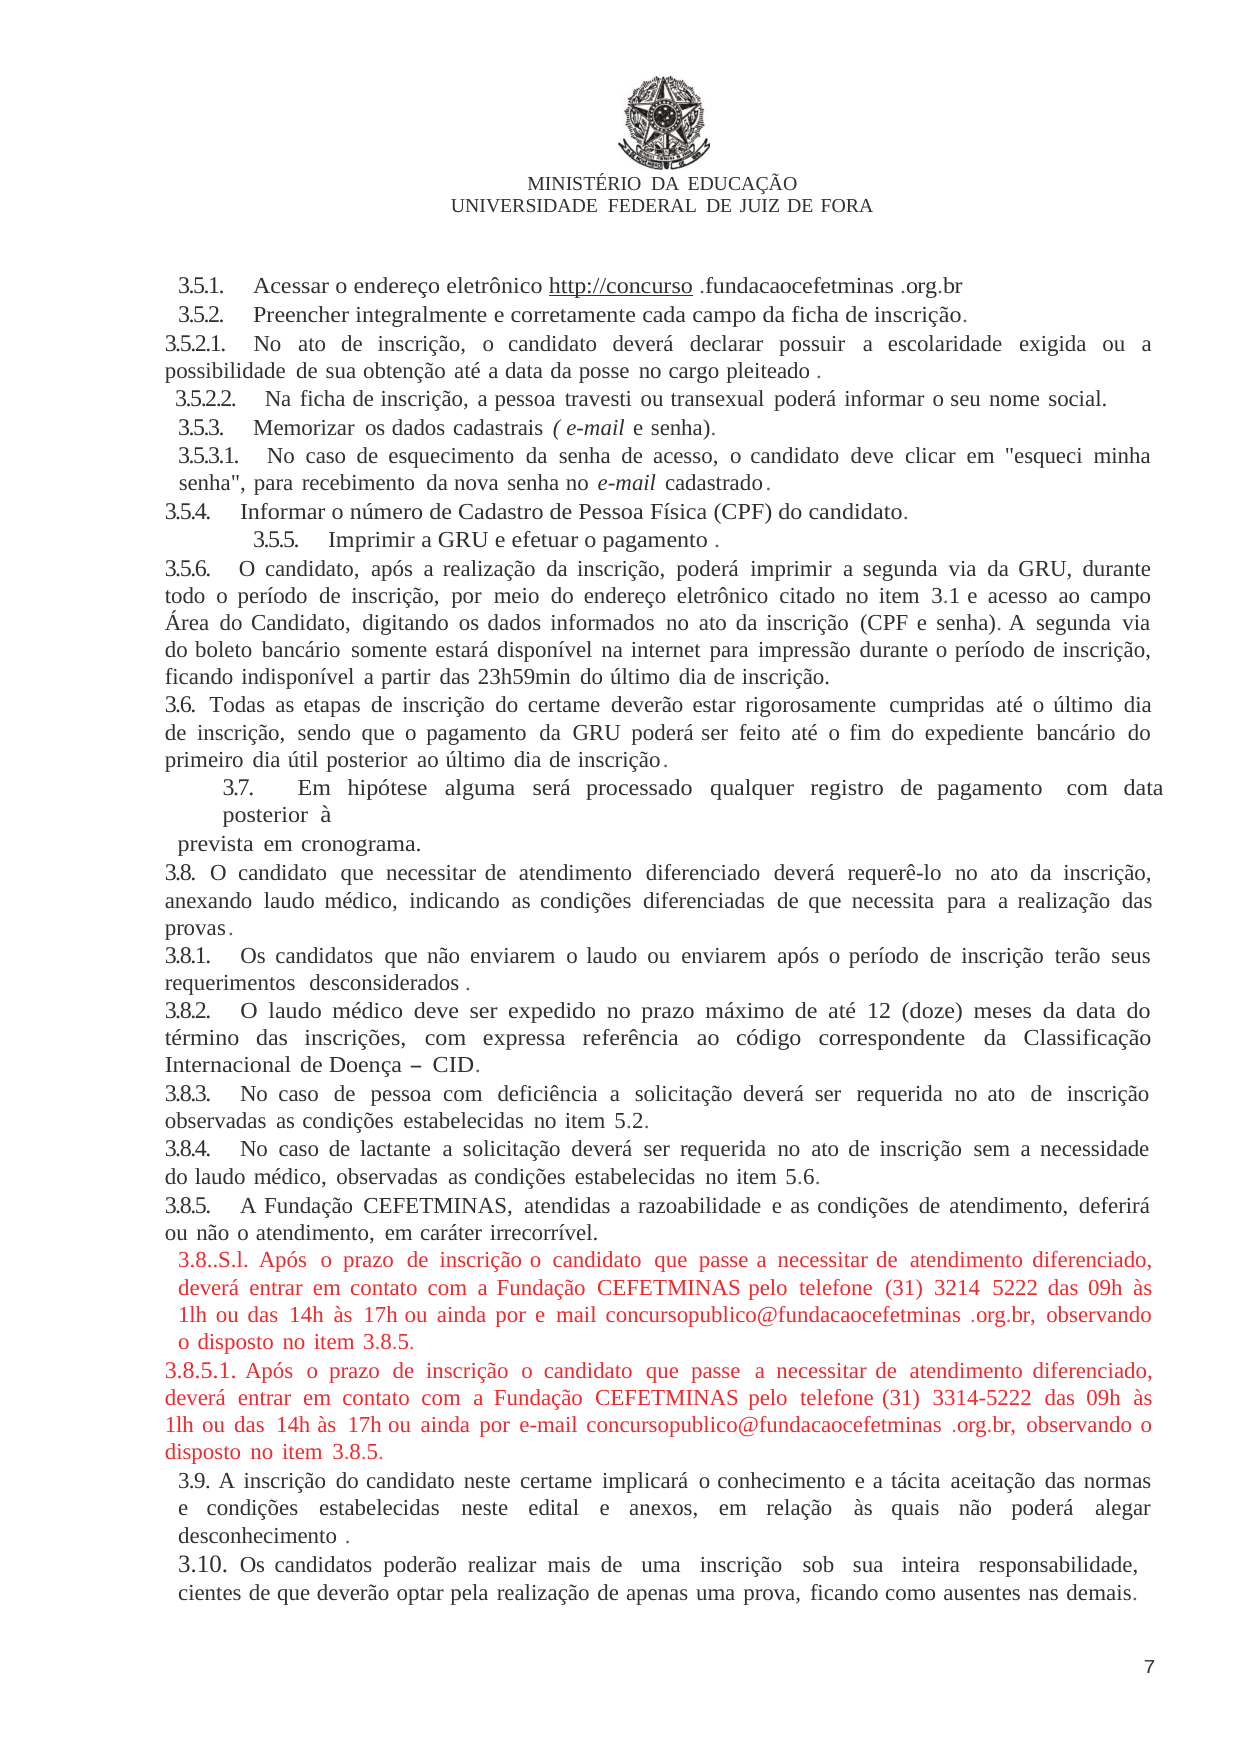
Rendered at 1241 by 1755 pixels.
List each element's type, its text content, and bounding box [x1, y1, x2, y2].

list O candidato que necessitar de atendimento diferenciado deverá requerê-lo no ato da inscrição, anexando laudo médico, indicando as condições diferenciadas de que necessita para a realização das provas. [164, 858, 1152, 940]
list Informar o número de Cadastro de Pessoa Física (CPF) do candidato. [164, 497, 1163, 524]
text prevista em cronograma. [177, 830, 1163, 857]
list O laudo médico deve ser expedido no prazo máximo de até 12 (doze) meses da data do término das inscrições, com expressa referência ao código correspondente da Classificação Internacional de Doença - CID. [164, 996, 1151, 1078]
list Imprimir a GRU e efetuar o pagamento . [253, 525, 1163, 553]
list No caso de pessoa com deficiência a solicitação deverá ser requerida no ato de inscrição observadas as condições estabelecidas no item 5.2. [164, 1079, 1150, 1133]
list Acessar o endereço eletrônico http://concurso .fundacaocefetminas .org.br [178, 271, 1163, 299]
list Os candidatos que não enviarem o laudo ou enviarem após o período de inscrição terão seus requerimentos desconsiderados . [164, 941, 1152, 995]
text 3.10. Os candidatos poderão realizar mais de uma inscrição sob sua inteira responsabilidade, cientes de que deverão optar pela realização de apenas uma prova, ficando como ausentes nas demais. [178, 1549, 1138, 1605]
list Preencher integralmente e corretamente cada campo da ficha de inscrição. [178, 300, 1163, 328]
list O candidato, após a realização da inscrição, poderá imprimir a segunda via da GRU, durante todo o período de inscrição, por meio do endereço eletrônico citado no item 3.1 e acesso ao campo Área do Candidato, digitando os dados informados no ato da inscrição (CPF e senha). A segunda via do boleto bancário somente estará disponível na internet para impressão durante o período de inscrição, ficando indisponível a partir das 23h59min do último dia de inscrição. [164, 554, 1151, 690]
text 3.9. A inscrição do candidato neste certame implicará o conhecimento e a tácita aceitação das normas e condições estabelecidas neste edital e anexos, em relação às quais não poderá alegar desconhecimento . [178, 1467, 1151, 1548]
list Memorizar os dados cadastrais ( e-mail e senha). [178, 413, 1163, 440]
list A Fundação CEFETMINAS, atendidas a razoabilidade e as condições de atendimento, deferirá ou não o atendimento, em caráter irrecorrível. [164, 1191, 1150, 1245]
list Após o prazo de inscrição o candidato que passe a necessitar de atendimento diferenciado, deverá entrar em contato com a Fundação CEFETMINAS pelo telefone (31) 3314-5222 das 09h às 1lh ou das 14h às 17h ou ainda por e-mail concursopublico@fundacaocefetminas .org.br, observando o disposto no item 3.8.5. [164, 1356, 1153, 1464]
list Na ficha de inscrição, a pessoa travesti ou transexual poderá informar o seu nome social. [175, 384, 1163, 412]
list No caso de esquecimento da senha de acesso, o candidato deve clicar em "esqueci minha senha", para recebimento da nova senha no e-mail cadastrado. [178, 441, 1151, 496]
list Todas as etapas de inscrição do certame deverão estar rigorosamente cumpridas até o último dia de inscrição, sendo que o pagamento da GRU poderá ser feito até o fim do expediente bancário do primeiro dia útil posterior ao último dia de inscrição. [164, 691, 1152, 773]
list Em hipótese alguma será processado qualquer registro de pagamento com data posterior à [222, 774, 1163, 828]
text 3.8..S.l. Após o prazo de inscrição o candidato que passe a necessitar de atendimento diferenciado, deverá entrar em contato com a Fundação CEFETMINAS pelo telefone (31) 3214 5222 das 09h às 1lh ou das 14h às 17h ou ainda por e mail concursopublico@fundacaocefetminas .org.br, observando o disposto no item 3.8.5. [178, 1246, 1153, 1355]
list No ato de inscrição, o candidato deverá declarar possuir a escolaridade exigida ou a possibilidade de sua obtenção até a data da posse no cargo pleiteado . [164, 329, 1152, 383]
list No caso de lactante a solicitação deverá ser requerida no ato de inscrição sem a necessidade do laudo médico, observadas as condições estabelecidas no item 5.6. [164, 1134, 1150, 1189]
